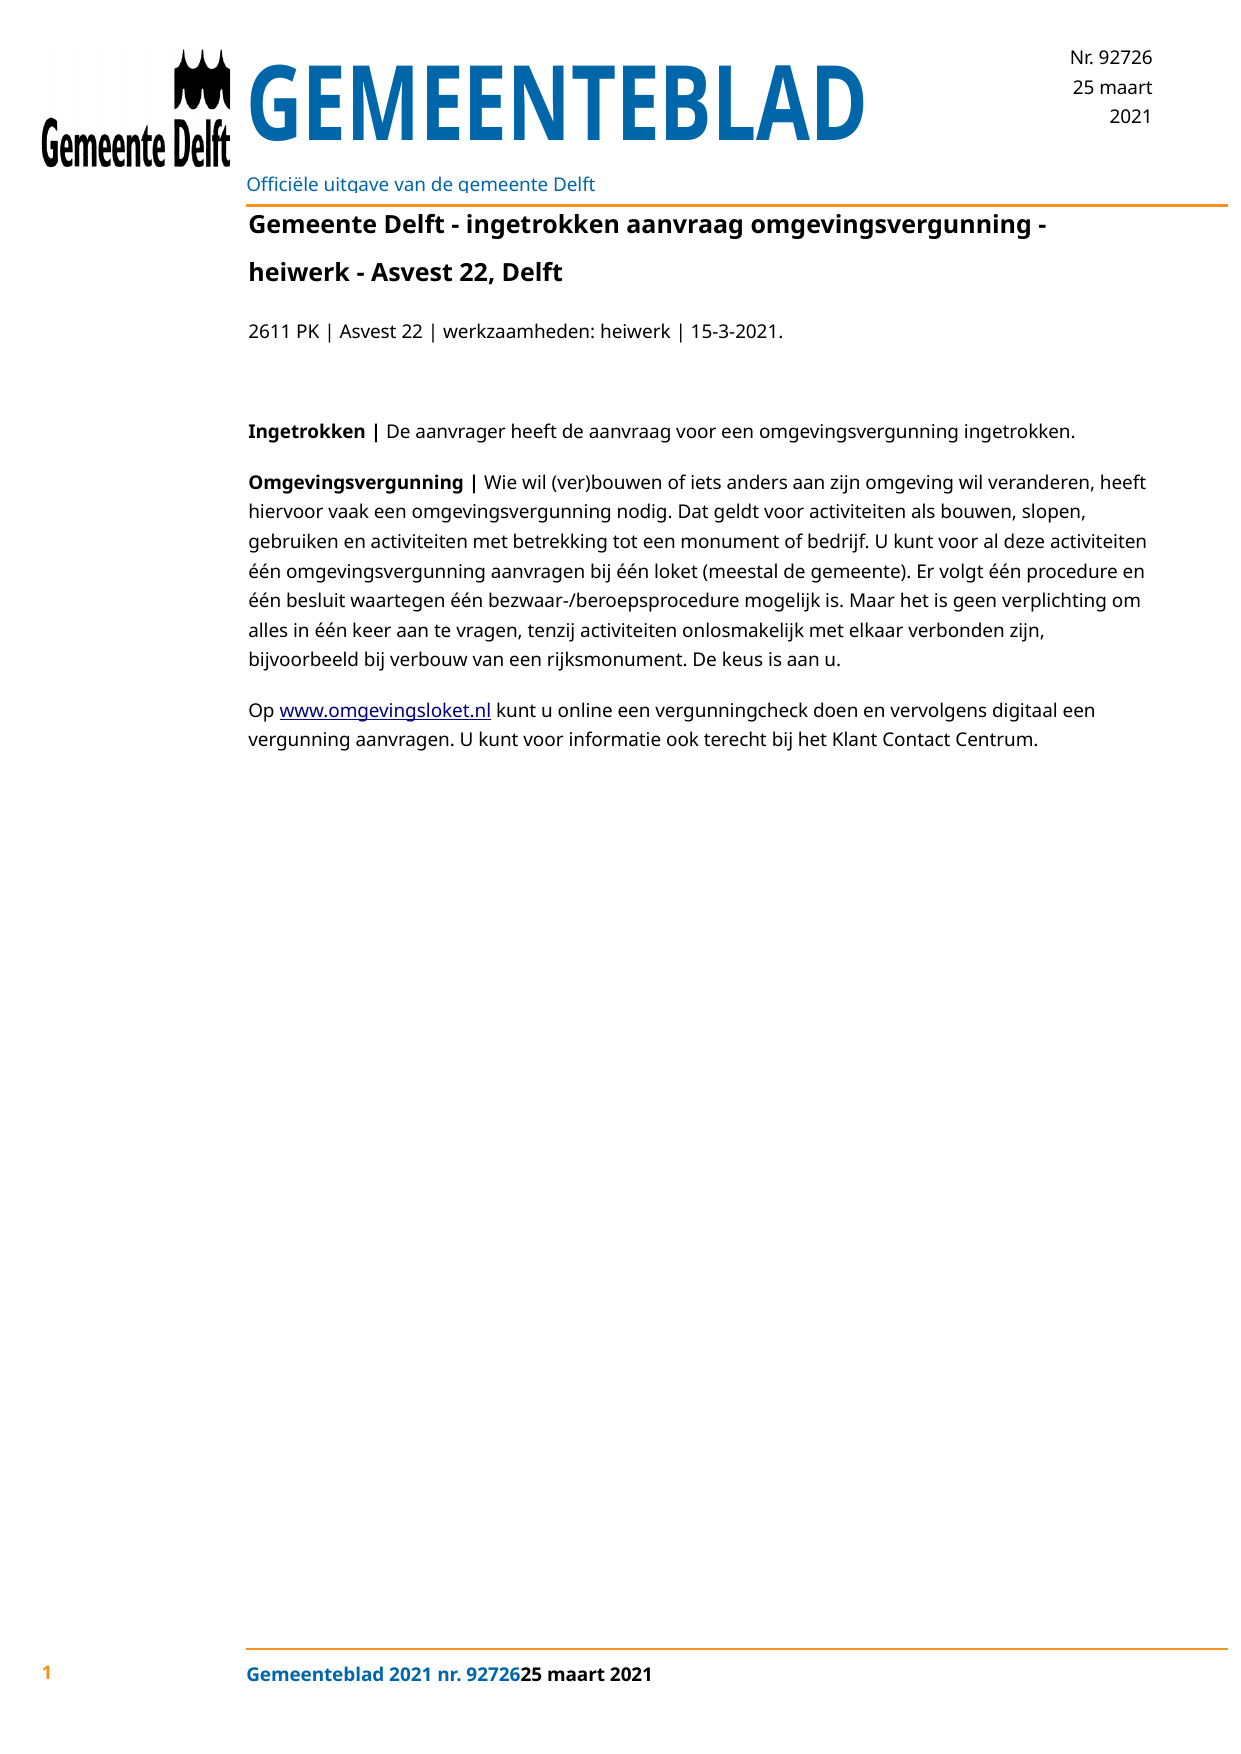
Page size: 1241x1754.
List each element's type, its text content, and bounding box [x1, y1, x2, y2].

text Omgevingsvergunning | Wie wil (ver)bouwen of iets anders aan zijn omgeving wil veranderen, heeft hiervoor vaak een omgevingsvergunning nodig. Dat geldt voor activiteiten als bouwen, slopen, gebruiken en activiteiten met betrekking tot een monument of bedrijf. U kunt voor al deze activiteiten één omgevingsvergunning aanvragen bij één loket (meestal de gemeente). Er volgt één procedure en één besluit waartegen één bezwaar-/beroepsprocedure mogelijk is. Maar het is geen verplichting om alles in één keer aan te vragen, tenzij activiteiten onlosmakelijk met elkaar verbonden zijn, bijvoorbeeld bij verbouw van een rijksmonument. De keus is aan u. [248, 469, 1152, 672]
text Ingetrokken | De aanvrager heeft de aanvraag voor een omgevingsvergunning ingetrokken. [248, 419, 1152, 444]
text Gemeente Delft - ingetrokken aanvraag omgevingsvergunning - heiwerk - Asvest 22, Delft [248, 207, 1152, 288]
text Op www.omgevingsloket.nl kunt u online een vergunningcheck doen en vervolgens digitaal een vergunning aanvragen. U kunt voor informatie ook terecht bij het Klant Contact Centrum. [248, 697, 1152, 752]
picture [41, 47, 231, 172]
text 2611 PK | Asvest 22 | werkzaamheden: heiwerk | 15-3-2021. [248, 318, 1152, 344]
